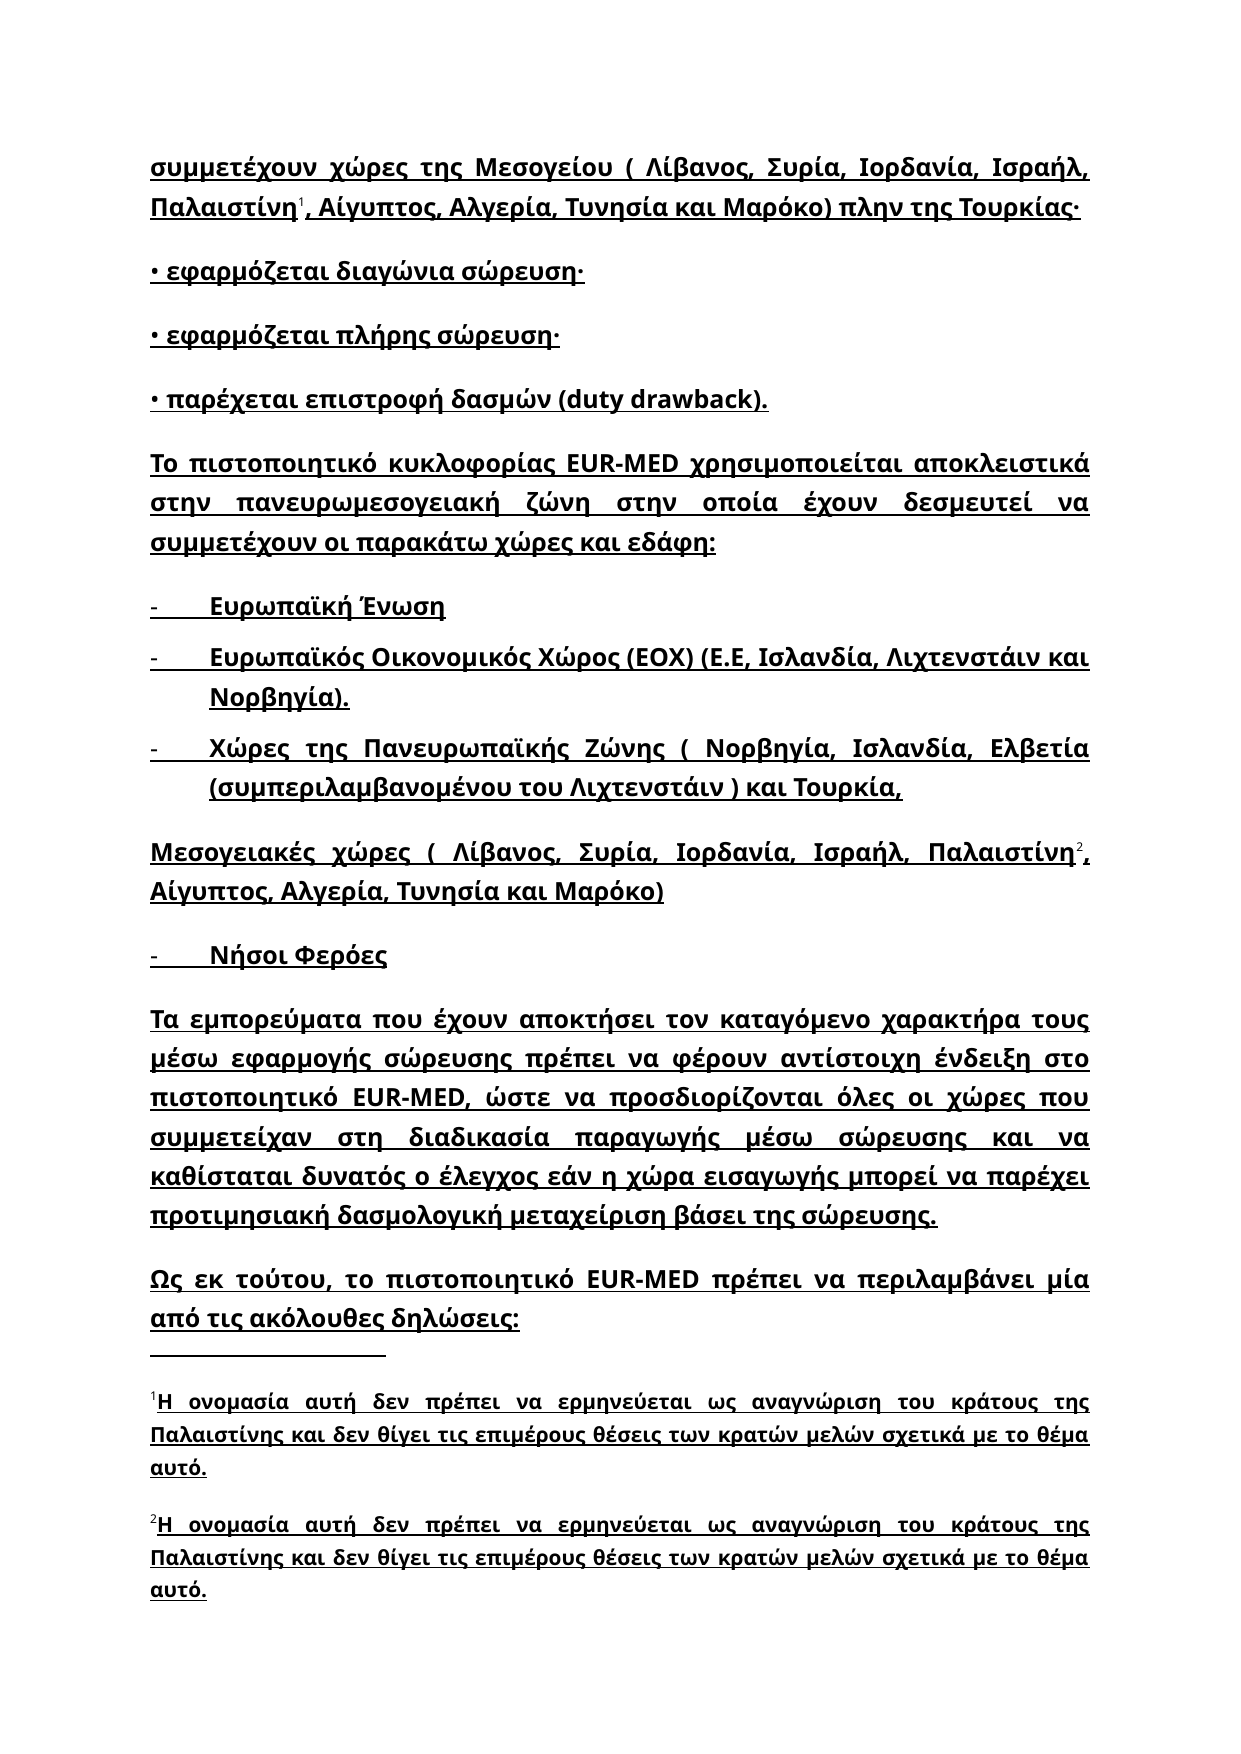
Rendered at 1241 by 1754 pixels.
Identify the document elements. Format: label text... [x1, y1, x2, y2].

text καθίσταται δυνατός ο έλεγχος εάν η χώρα εισαγωγής μπορεί να παρέχει [150, 1150, 1090, 1187]
text από τις ακόλουθες δηλώσεις: [150, 1292, 1090, 1335]
list - Ευρωπαϊκός Οικονομικός Χώρος (ΕΟΧ) (Ε.Ε, Ισλανδία, Λιχτενστάιν και [150, 640, 1090, 669]
text πιστοποιητικό EUR-MED, ώστε να προσδιορίζονται όλες οι χώρες που [150, 1072, 1090, 1109]
list - Ευρωπαϊκή Ένωση [150, 588, 1090, 622]
list Νορβηγία). [150, 671, 1090, 713]
text • παρέχεται επιστροφή δασμών (duty drawback). [150, 382, 1090, 416]
text στην πανευρωμεσογειακή ζώνη στην οποία έχουν δεσμευτεί να [150, 477, 1090, 514]
text αυτό. [150, 1568, 1090, 1604]
text • εφαρμόζεται πλήρης σώρευση· [150, 317, 1090, 352]
text Η ονομασία αυτή δεν πρέπει να ερμηνεύεται ως αναγνώριση του κράτους της Παλαιστίνης και δεν θίγει τις επιμέρους θέσεις των κρατών μελών σχετικά με το θέμα [150, 1387, 1090, 1444]
list (συμπεριλαμβανομένου του Λιχτενστάιν ) και Τουρκία, [150, 762, 1090, 804]
text Η ονομασία αυτή δεν πρέπει να ερμηνεύεται ως αναγνώριση του κράτους της Παλαιστίνης και δεν θίγει τις επιμέρους θέσεις των κρατών μελών σχετικά με το θέμα [150, 1510, 1090, 1567]
text αυτό. [150, 1446, 1090, 1481]
text μέσω εφαρμογής σώρευσης πρέπει να φέρουν αντίστοιχη ένδειξη στο [150, 1032, 1090, 1070]
list - Χώρες της Πανευρωπαϊκής Ζώνης ( Νορβηγία, Ισλανδία, Ελβετία [150, 731, 1090, 760]
text συμμετέχουν οι παρακάτω χώρες και εδάφη: [150, 516, 1090, 558]
text Μεσογειακές χώρες ( Λίβανος, Συρία, Ιορδανία, Ισραήλ, Παλαιστίνη, Αίγυπτος, Αλγερία, Τυνησία και Μαρόκο) [150, 834, 1090, 907]
text Τα εμπορεύματα που έχουν αποκτήσει τον καταγόμενο χαρακτήρα τους [150, 1002, 1090, 1031]
text Το πιστοποιητικό κυκλοφορίας EUR-MED χρησιμοποιείται αποκλειστικά [150, 446, 1090, 475]
text συμμετείχαν στη διαδικασία παραγωγής μέσω σώρευσης και να [150, 1111, 1090, 1148]
text προτιμησιακή δασμολογική μεταχείριση βάσει της σώρευσης. [150, 1189, 1090, 1232]
text Ως εκ τούτου, το πιστοποιητικό EUR-MED πρέπει να περιλαμβάνει μία [150, 1262, 1090, 1291]
text συμμετέχουν χώρες της Μεσογείου ( Λίβανος, Συρία, Ιορδανία, Ισραήλ, Παλαιστίνη, Αίγυπτος, Αλγερία, Τυνησία και Μαρόκο) πλην της Τουρκίας· [150, 150, 1090, 179]
text συμμετέχουν χώρες της Μεσογείου ( Λίβανος, Συρία, Ιορδανία, Ισραήλ, Παλαιστίνη, Αίγυπτος, Αλγερία, Τυνησία και Μαρόκο) πλην της Τουρκίας· [150, 181, 1090, 223]
text • εφαρμόζεται διαγώνια σώρευση· [150, 253, 1090, 287]
list - Νήσοι Φερόες [150, 937, 1090, 972]
